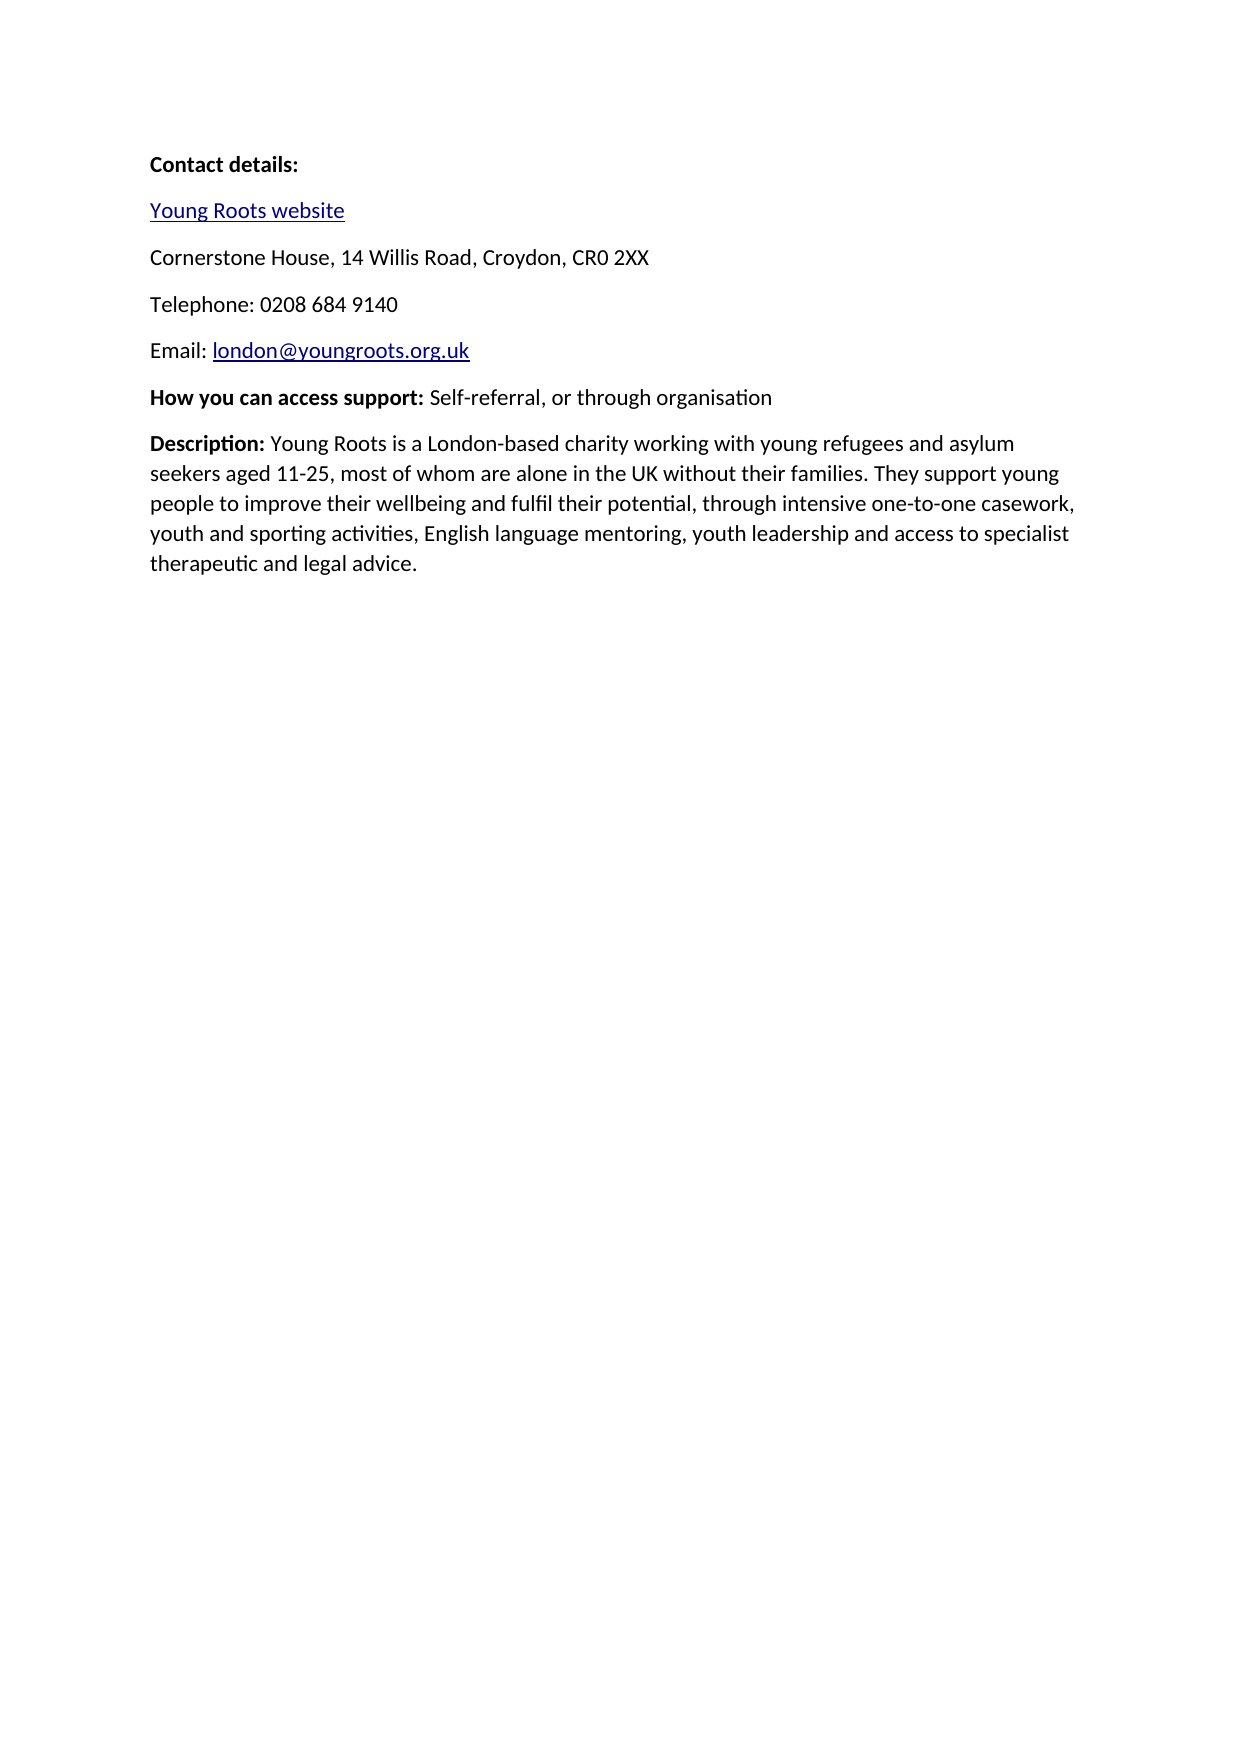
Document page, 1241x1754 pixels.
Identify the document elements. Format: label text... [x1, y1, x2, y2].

text Young Roots website [150, 197, 1090, 224]
text Telephone: 0208 684 9140 [150, 290, 1090, 318]
text Description: Young Roots is a London-based charity working with young refugees and asylum seekers aged 11-25, most of whom are alone in the UK without their families. They support young people to improve their wellbeing and fulfil their potential, through intensive one-to-one casework, youth and sporting activities, English language mentoring, youth leadership and access to specialist therapeutic and legal advice. [150, 429, 1090, 577]
text How you can access support: Self-referral, or through organisation [150, 383, 1090, 411]
text Email: london@youngroots.org.uk [150, 336, 1090, 364]
text Contact details: [150, 150, 1090, 178]
text Cornerstone House, 14 Willis Road, Croydon, CR0 2XX [150, 243, 1090, 271]
